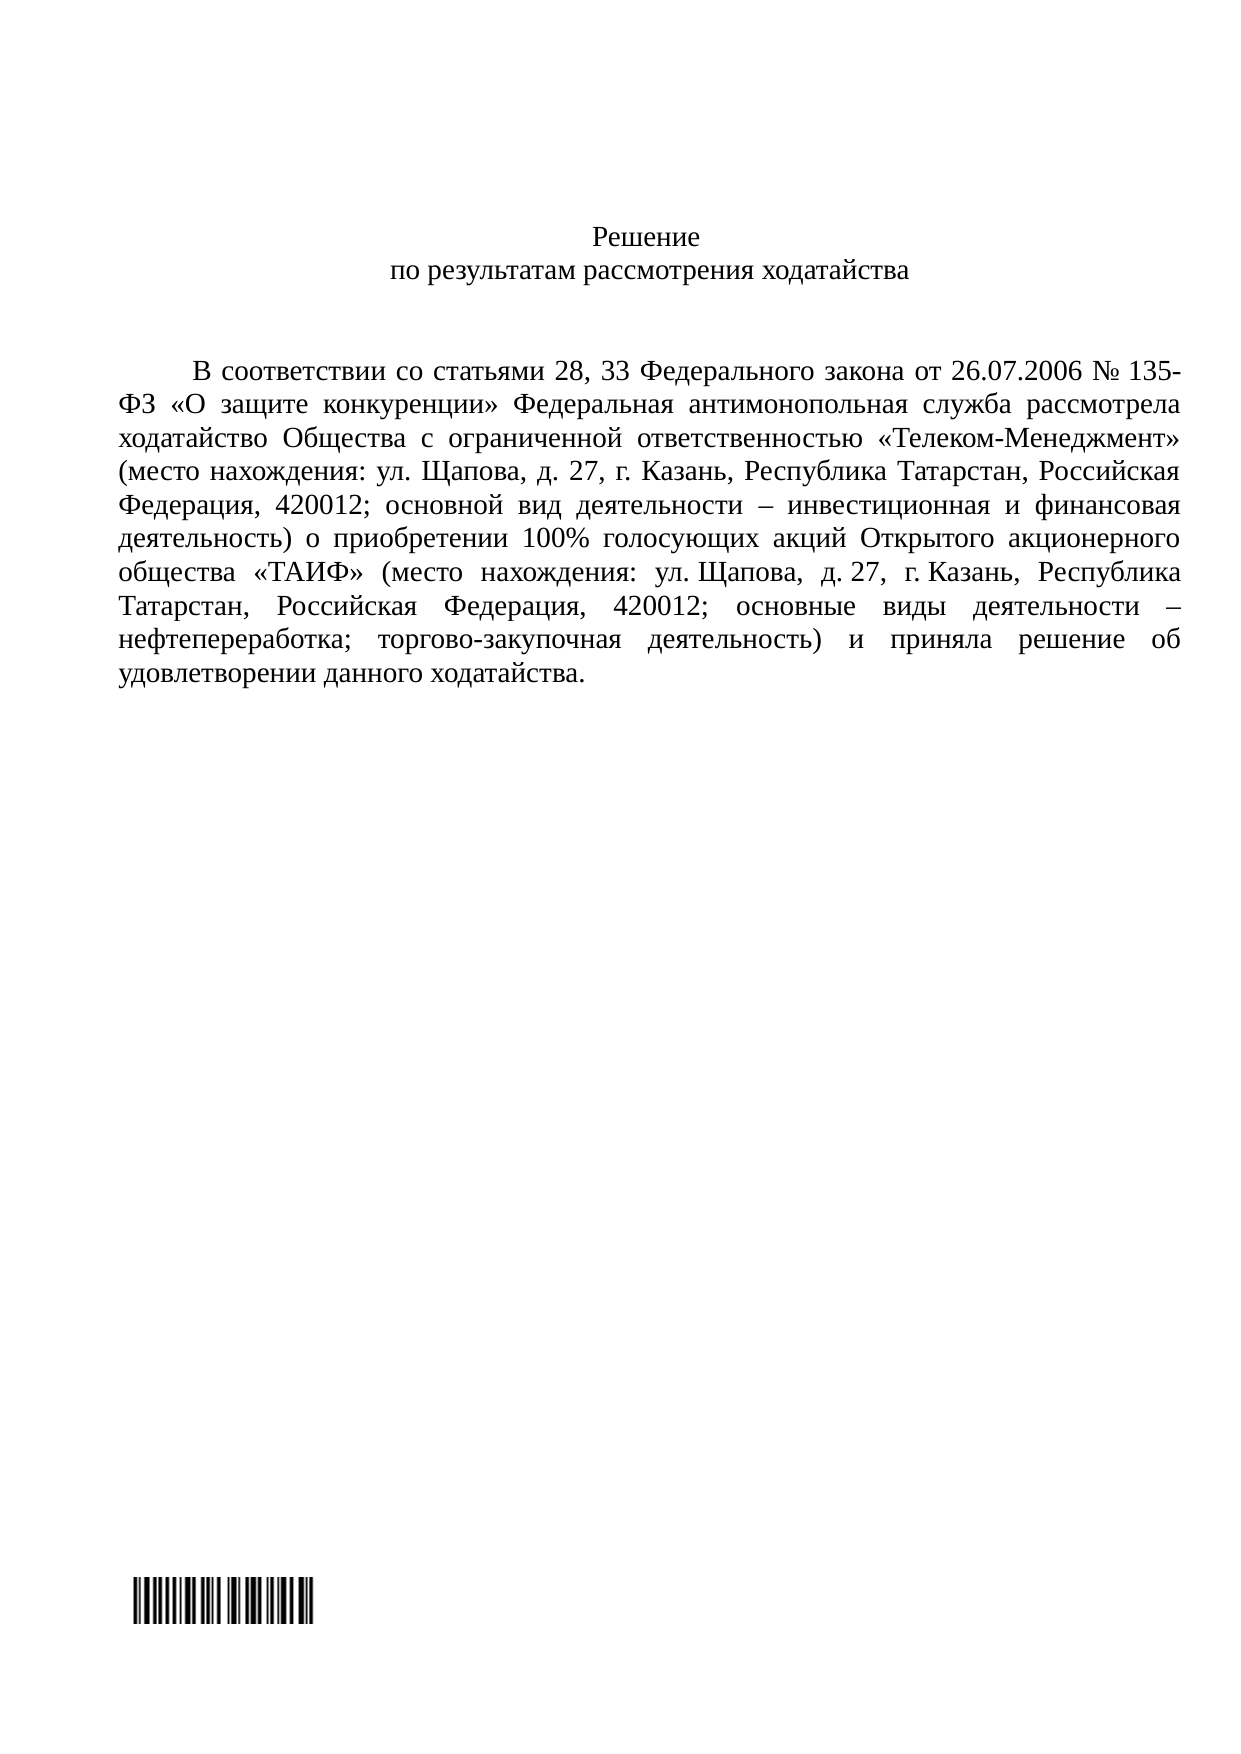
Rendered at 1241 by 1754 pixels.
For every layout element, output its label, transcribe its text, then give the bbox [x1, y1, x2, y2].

text Решение [118, 219, 1181, 252]
text по результатам рассмотрения ходатайства [118, 252, 1181, 286]
picture [118, 1577, 331, 1624]
text В соответствии со статьями 28, 33 Федерального закона от 26.07.2006 № 135-ФЗ «О защите конкуренции» Федеральная антимонопольная служба рассмотрела ходатайство Общества с ограниченной ответственностью «Телеком-Менеджмент» (место нахождения: ул. Щапова, д. 27, г. Казань, Республика Татарстан, Российская Федерация, 420012; основной вид деятельности – инвестиционная и финансовая деятельность) о приобретении 100% голосующих акций Открытого акционерного общества «ТАИФ» (место нахождения: ул. Щапова, д. 27, г. Казань, Республика Татарстан, Российская Федерация, 420012; основные виды деятельности – нефтепереработка; торгово-закупочная деятельность) и приняла решение об удовлетворении данного ходатайства. [118, 353, 1181, 688]
